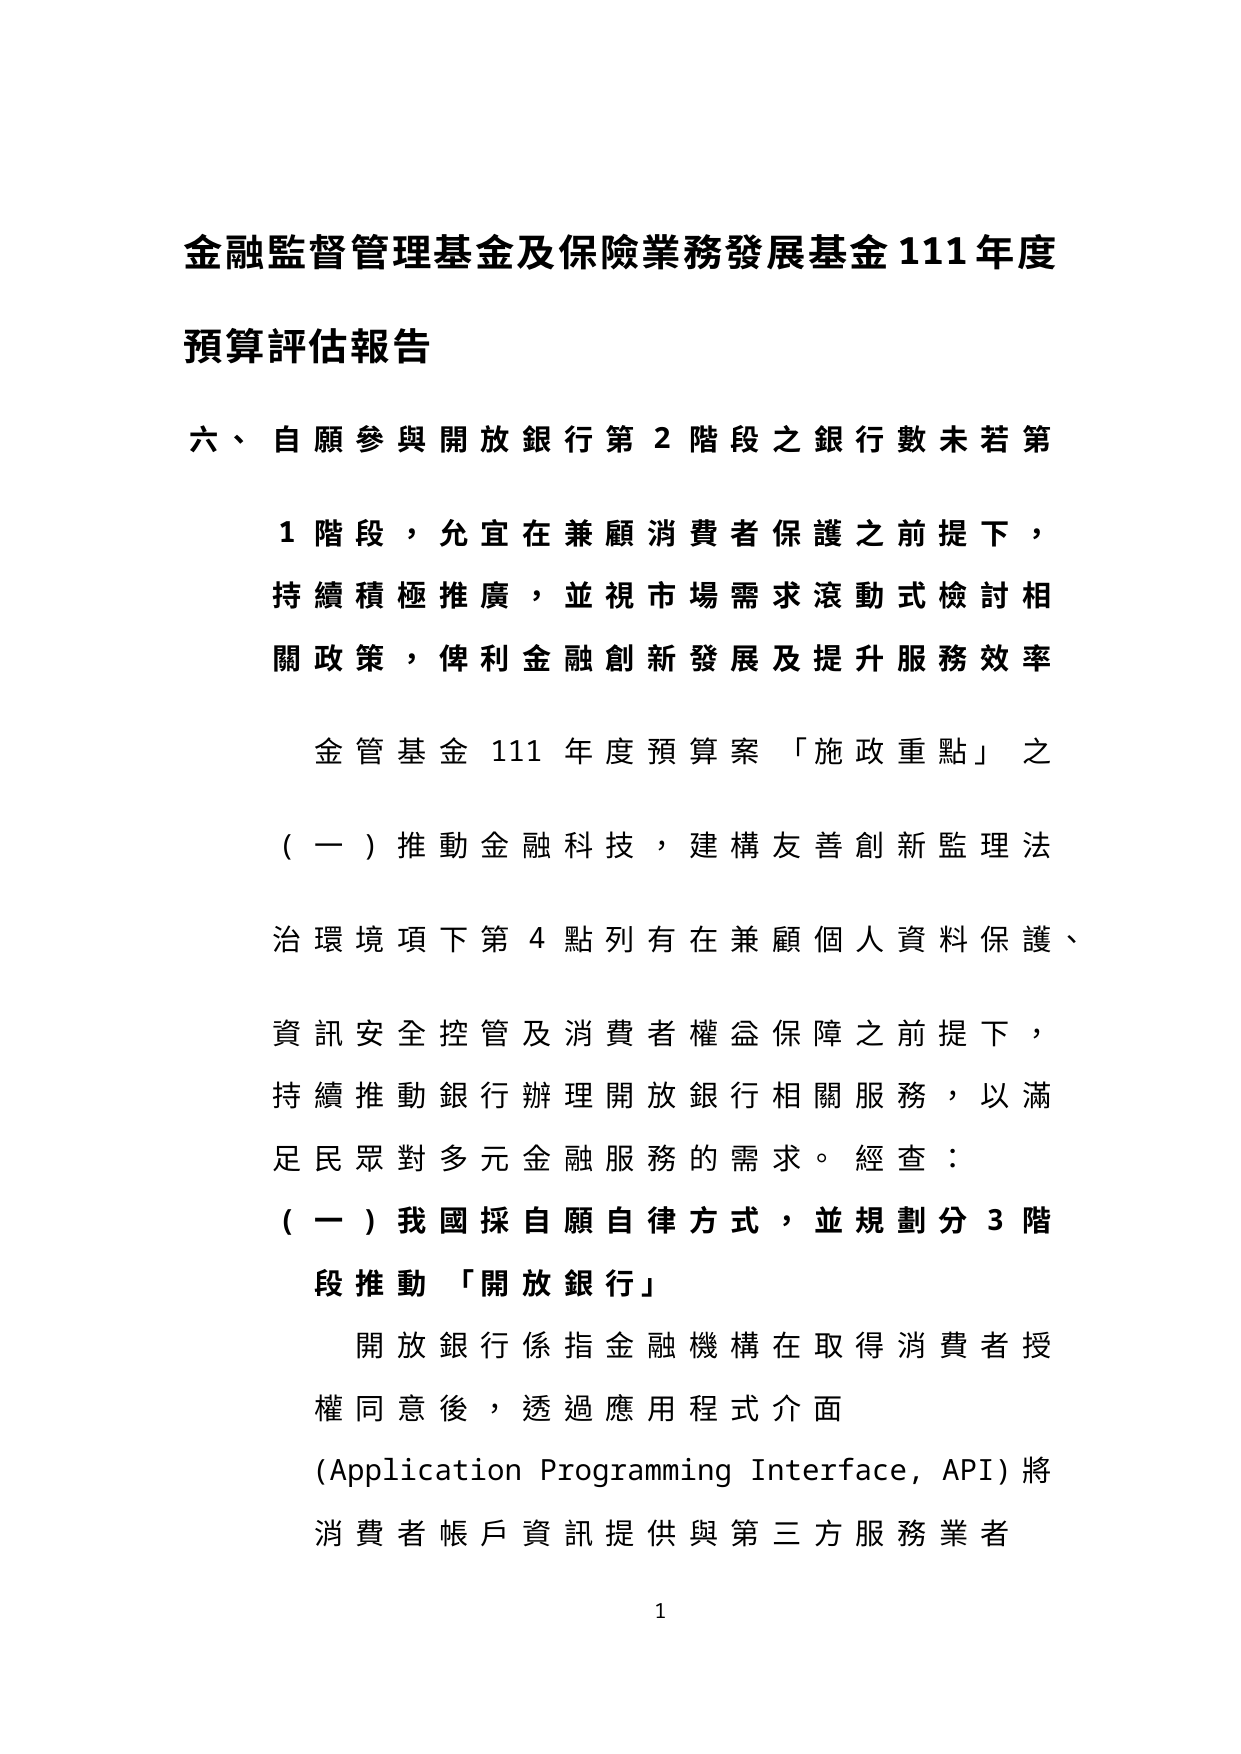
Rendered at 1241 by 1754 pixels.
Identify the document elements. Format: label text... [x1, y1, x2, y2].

text (一)我國採自願自律方式，並規劃分3階段推動「開放銀行」 [242, 1177, 1058, 1302]
text 開放銀行係指金融機構在取得消費者授權同意後，透過應用程式介面(Application Programming Interface, API)將消費者帳戶資訊提供與第三方服務業者(Third-Party Service Providers，下稱TSP業者)，並與其合作開發相關之應用程式，以提供消費者更多元的金融服務。我國目前係採「自願自律」方式推動「開放銀行」，並規劃以「公開資料查詢」、「消費者資訊查詢」、「交易面資訊」3階段逐步推動。 [271, 1302, 1058, 1552]
text 金融監督管理基金及保險業務發展基金111年度預算評估報告 [183, 177, 1058, 365]
text 六、自願參與開放銀行第2階段之銀行數未若第1階段，允宜在兼顧消費者保護之前提下，持續積極推廣，並視市場需求滾動式檢討相關政策，俾利金融創新發展及提升服務效率 [183, 365, 1058, 677]
text 金管基金111年度預算案「施政重點」之(一)推動金融科技，建構友善創新監理法治環境項下第4點列有在兼顧個人資料保護、資訊安全控管及消費者權益保障之前提下，持續推動銀行辦理開放銀行相關服務，以滿足民眾對多元金融服務的需求。經查： [242, 677, 1058, 1177]
